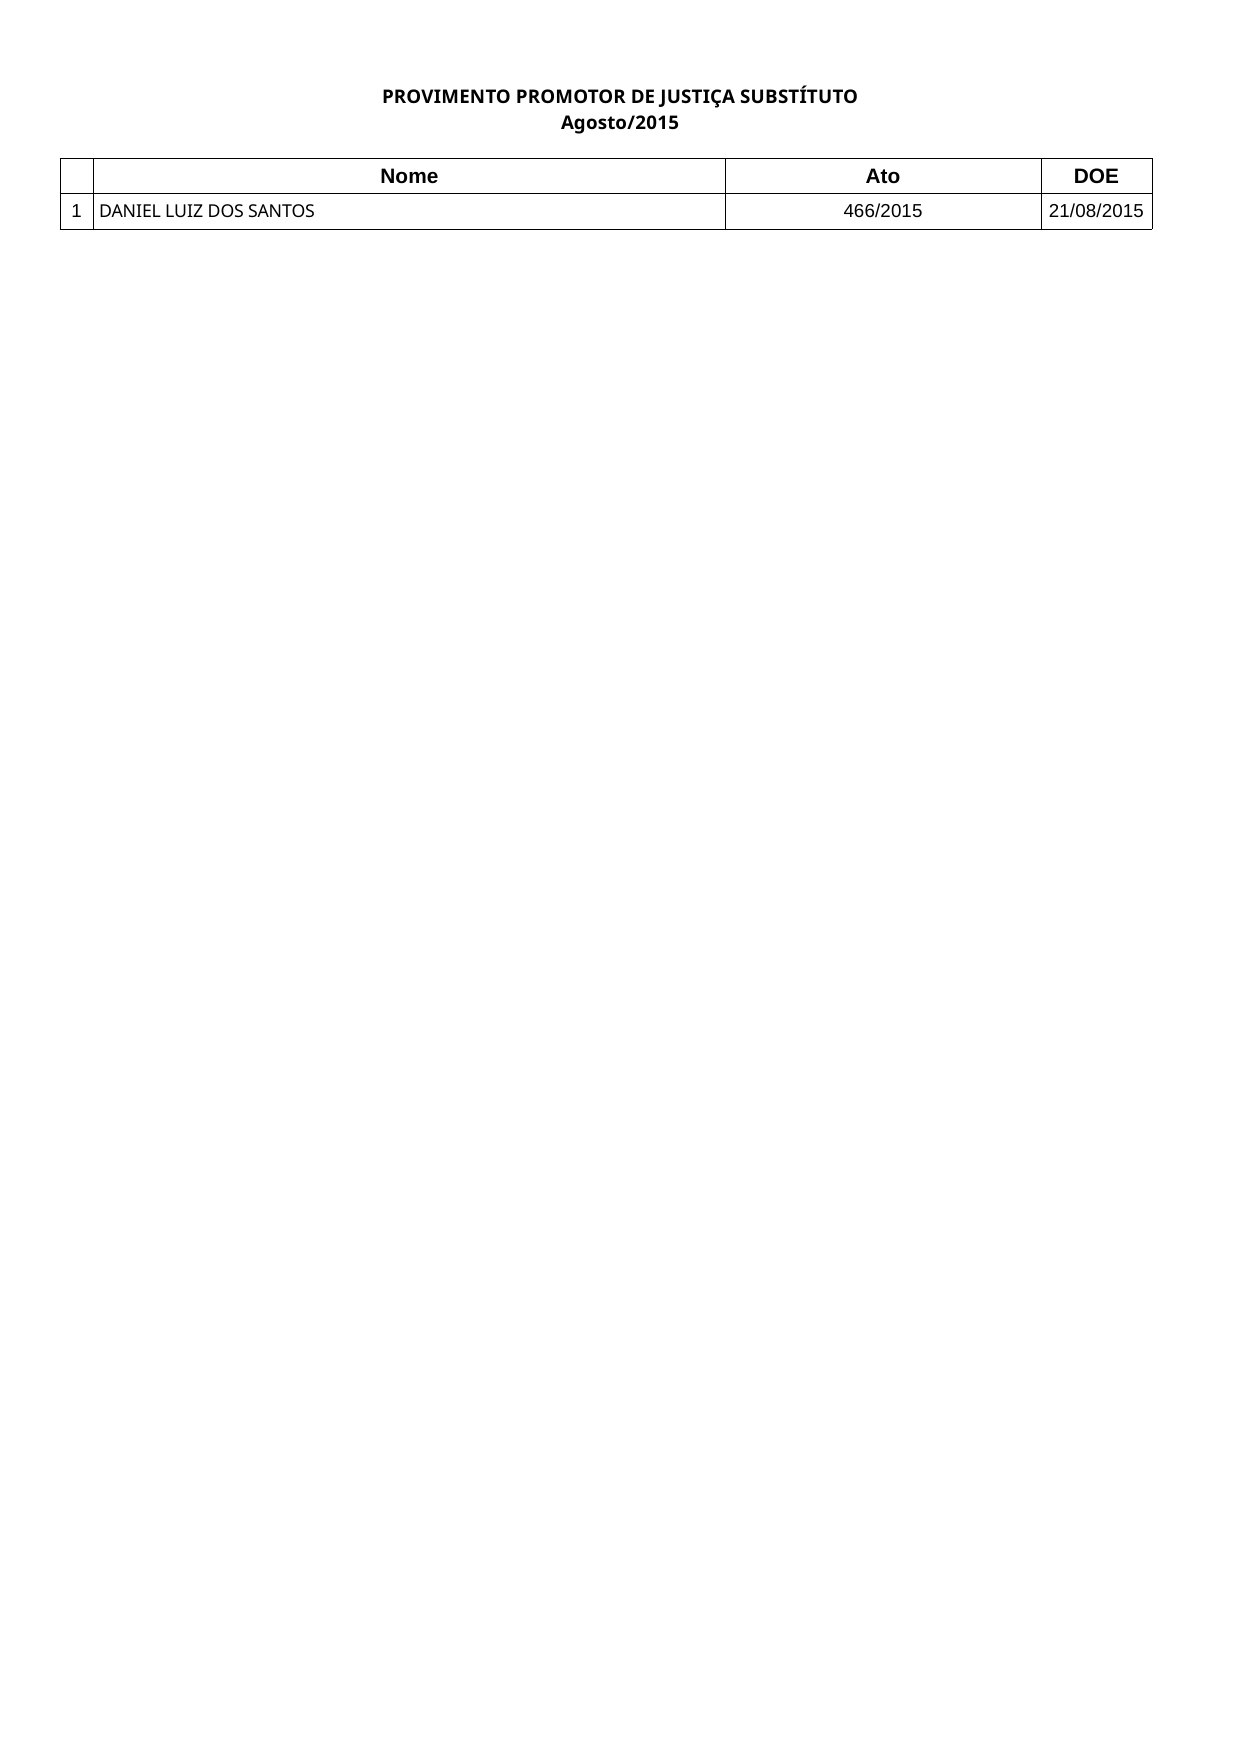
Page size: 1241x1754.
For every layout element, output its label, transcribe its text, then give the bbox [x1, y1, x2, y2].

table_header Ato [726, 159, 1041, 193]
text Agosto/2015 [59, 109, 1181, 135]
table_cell 21/08/2015 [1042, 194, 1152, 228]
table_cell 466/2015 [726, 194, 1041, 228]
table_header DOE [1042, 159, 1152, 193]
table_cell 1 [61, 194, 93, 228]
table_header Nome [94, 159, 725, 193]
table_cell DANIEL LUIZ DOS SANTOS [94, 194, 725, 228]
table_header [61, 159, 93, 193]
text PROVIMENTO PROMOTOR DE JUSTIÇA SUBSTÍTUTO [59, 83, 1181, 109]
